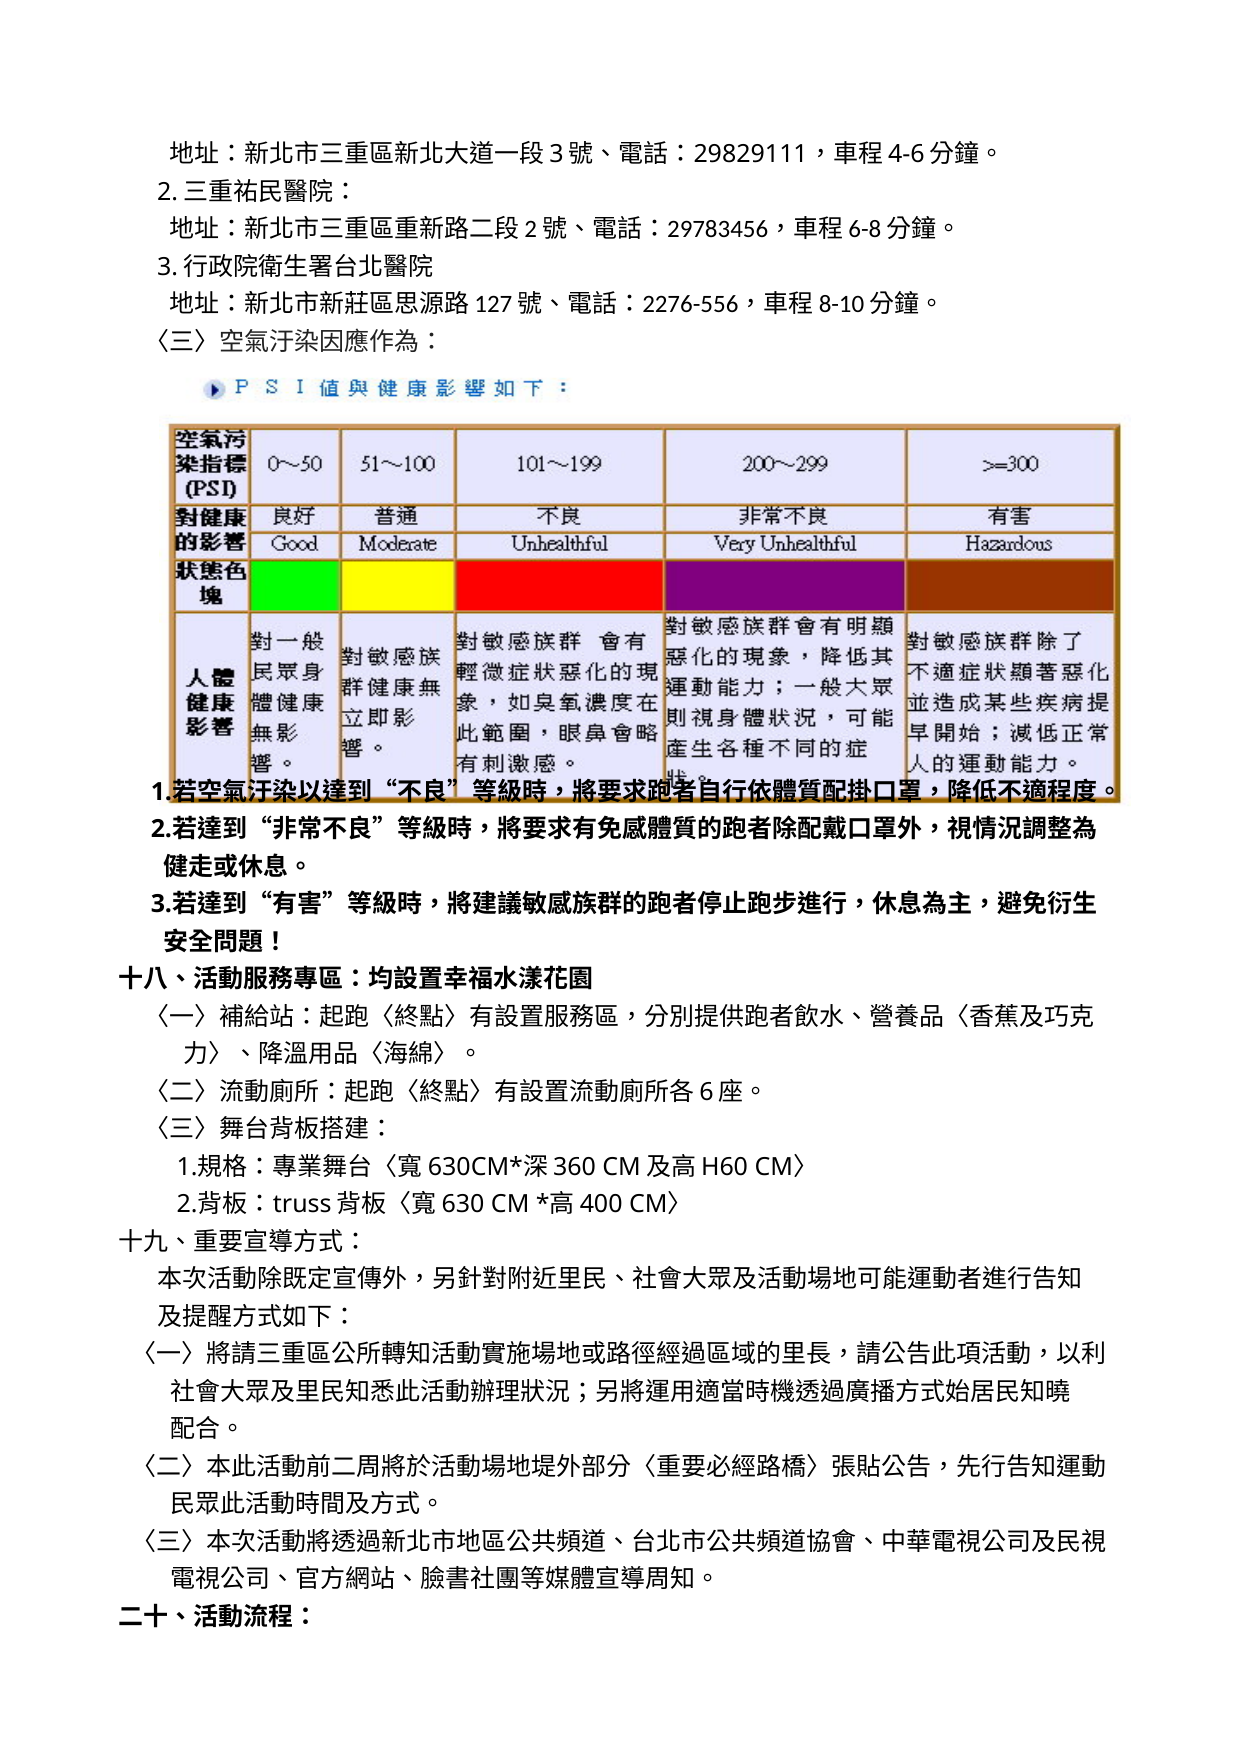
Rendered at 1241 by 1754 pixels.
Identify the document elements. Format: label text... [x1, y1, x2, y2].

text 2.若達到“非常不良”等級時，將要求有免感體質的跑者除配戴口罩外，視情況調整為 [118, 802, 1122, 839]
text 健走或休息。 [118, 839, 1122, 877]
text 〈三〉空氣汙染因應作為： [118, 314, 1122, 352]
text 〈二〉流動廁所：起跑〈終點〉有設置流動廁所各6座。 [118, 1064, 1122, 1102]
text 及提醒方式如下： [118, 1289, 1122, 1327]
text 配合。 [118, 1402, 1122, 1439]
text 3.若達到“有害”等級時，將建議敏感族群的跑者停止跑步進行，休息為主，避免衍生 [118, 877, 1122, 914]
text 3. 行政院衛生署台北醫院 [118, 239, 1122, 277]
text 本次活動除既定宣傳外，另針對附近里民、社會大眾及活動場地可能運動者進行告知 [118, 1252, 1122, 1289]
text 2.背板：truss背板〈寬630 CM *高400 CM〉 [118, 1177, 1122, 1214]
text 民眾此活動時間及方式。 [118, 1477, 1122, 1514]
text 二十、活動流程： [118, 1589, 1122, 1627]
text 〈一〉補給站：起跑〈終點〉有設置服務區，分別提供跑者飲水、營養品〈香蕉及巧克 [118, 989, 1122, 1027]
text 〈三〉舞台背板搭建： [118, 1102, 1122, 1139]
text 十八、活動服務專區：均設置幸福水漾花園 [118, 952, 1122, 989]
text 〈二〉本此活動前二周將於活動場地堤外部分〈重要必經路橋〉張貼公告，先行告知運動 [118, 1439, 1122, 1477]
text 2. 三重祐民醫院： [118, 164, 1122, 202]
text 社會大眾及里民知悉此活動辦理狀況；另將運用適當時機透過廣播方式始居民知曉 [118, 1364, 1122, 1402]
text 十九、重要宣導方式： [118, 1214, 1122, 1252]
text 電視公司、官方網站、臉書社團等媒體宣導周知。 [118, 1552, 1122, 1589]
text 〈一〉將請三重區公所轉知活動實施場地或路徑經過區域的里長，請公告此項活動，以利 [118, 1327, 1122, 1364]
text 地址：新北市三重區重新路二段2號、電話：29783456，車程6-8分鐘。 [118, 202, 1122, 239]
text 地址：新北市三重區新北大道一段3號、電話：29829111，車程4-6分鐘。 [118, 127, 1122, 164]
text 力〉、降溫用品〈海綿〉。 [118, 1027, 1122, 1064]
text 安全問題！ [118, 914, 1122, 952]
text 1.規格：專業舞台〈寬630CM*深360 CM及高H60 CM〉 [118, 1139, 1122, 1177]
text 1.若空氣汙染以達到“不良”等級時，將要求跑者自行依體質配掛口罩，降低不適程度。 [118, 764, 1122, 802]
text 地址：新北市新莊區思源路127號、電話：2276-556，車程8-10分鐘。 [118, 277, 1122, 314]
picture [159, 366, 1131, 817]
text 〈三〉本次活動將透過新北市地區公共頻道、台北市公共頻道協會、中華電視公司及民視 [118, 1514, 1122, 1552]
